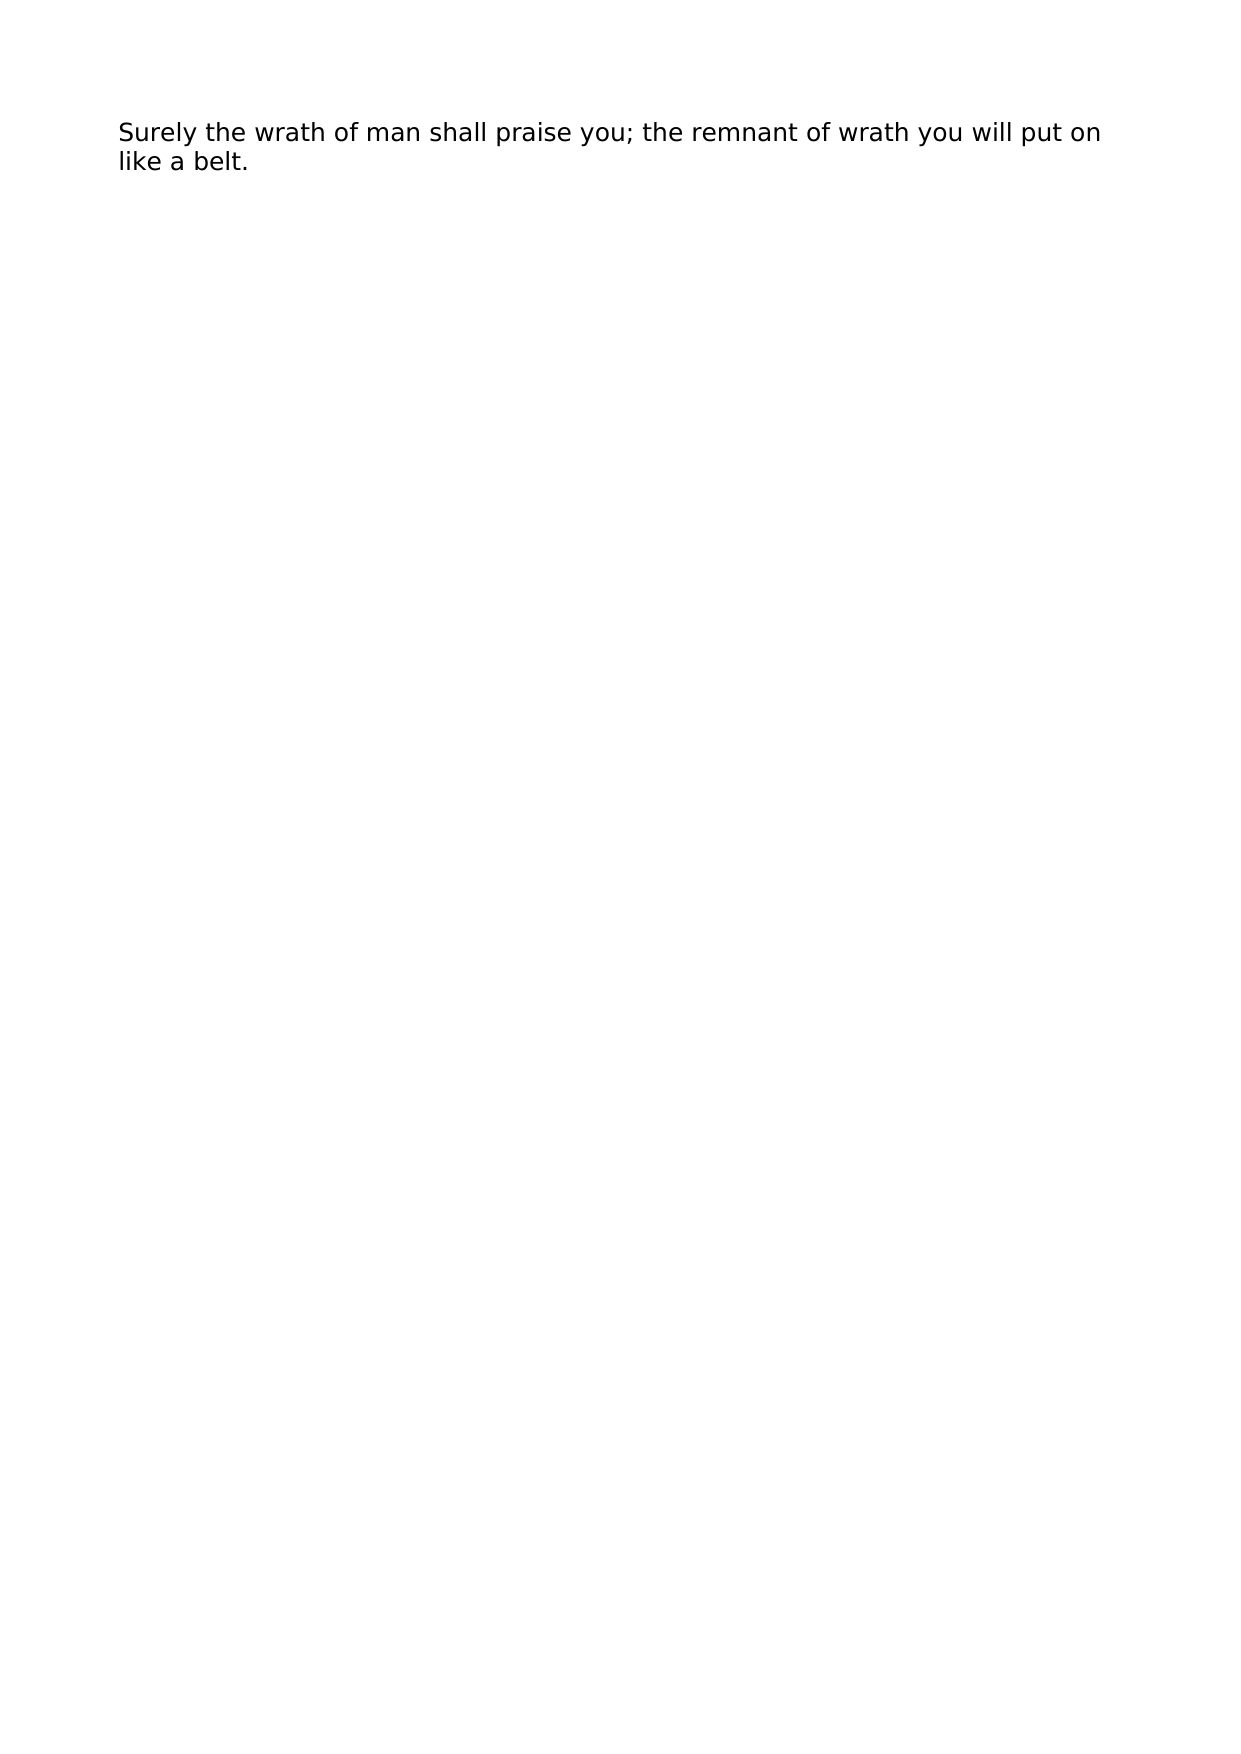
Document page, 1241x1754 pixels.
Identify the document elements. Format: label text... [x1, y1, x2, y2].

text Surely the wrath of man shall praise you; the remnant of wrath you will put on like a belt. [118, 118, 1122, 176]
